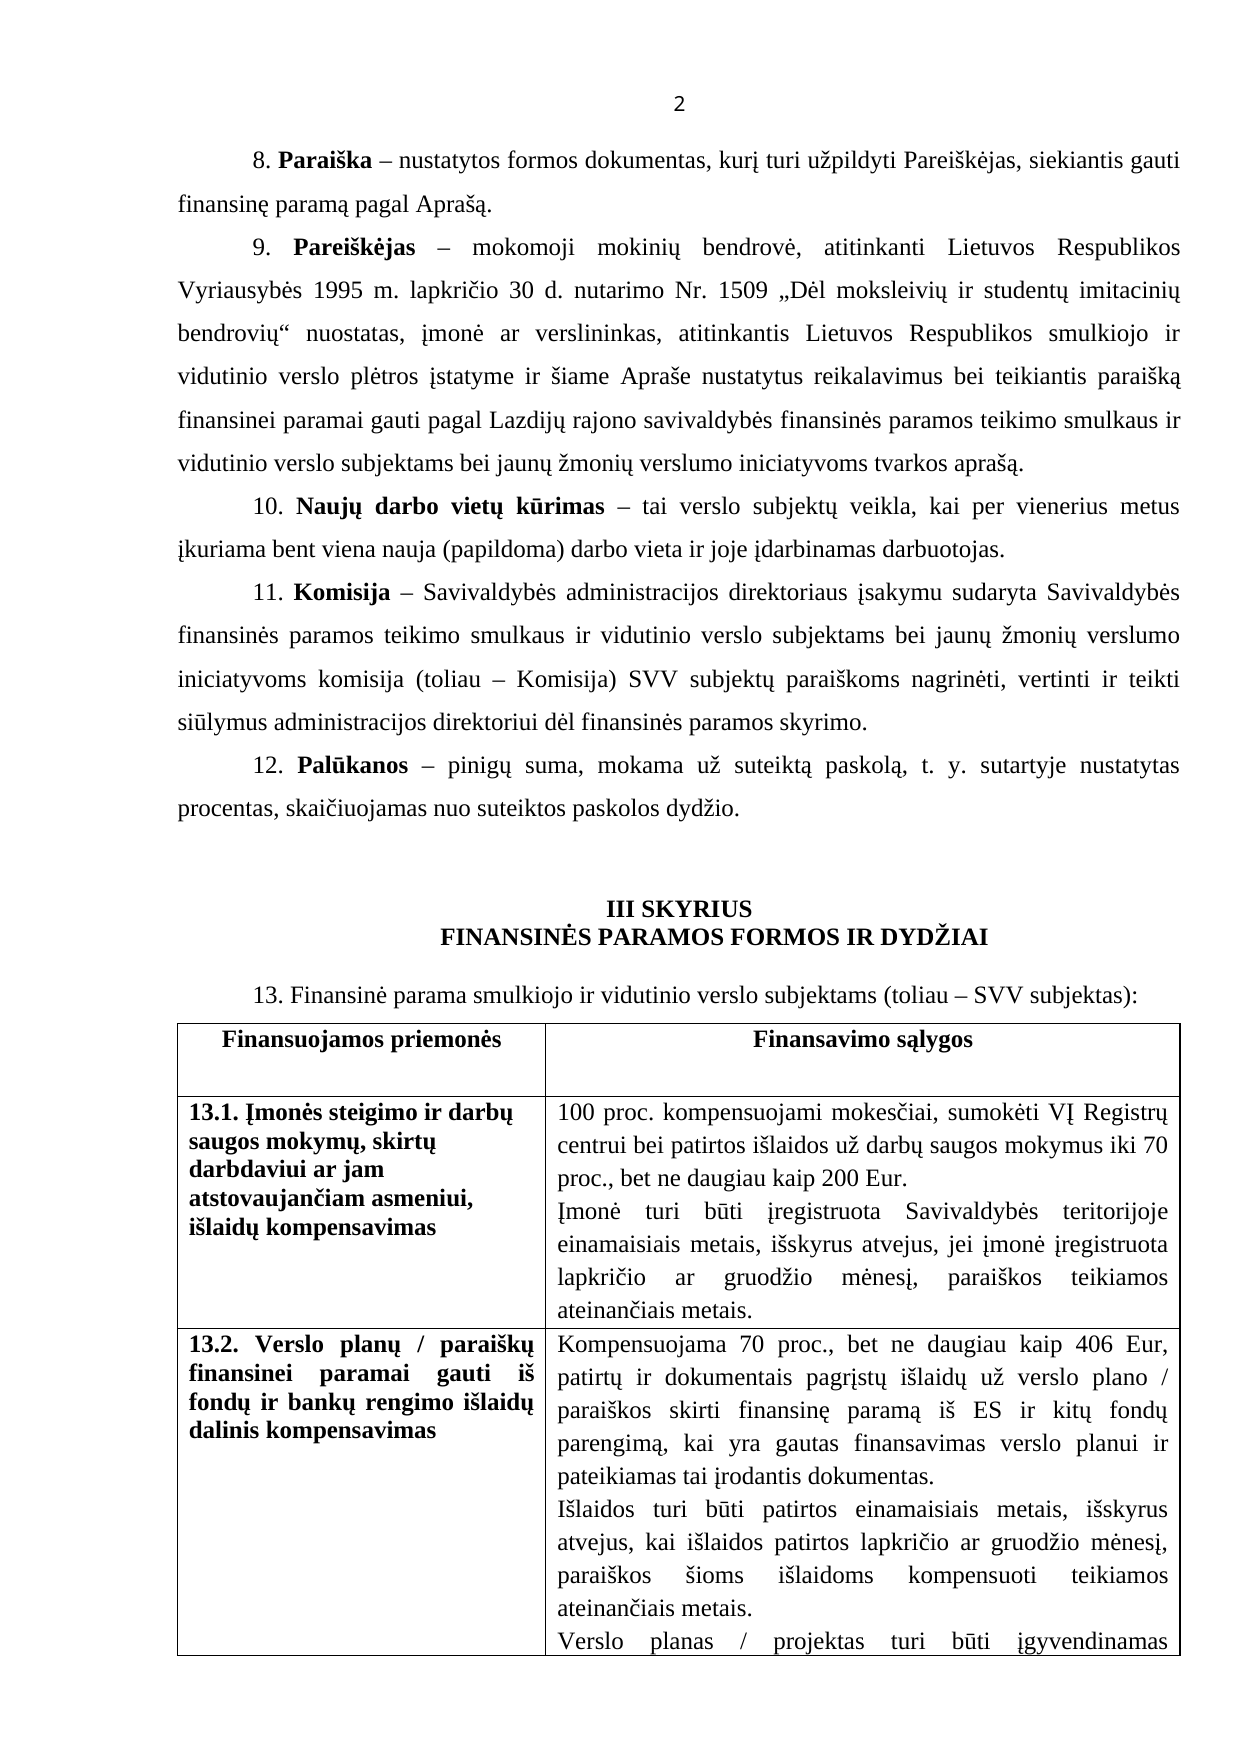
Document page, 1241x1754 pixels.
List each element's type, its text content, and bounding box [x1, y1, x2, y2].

text FINANSINĖS PARAMOS FORMOS IR DYDŽIAI [177, 922, 1181, 951]
table_cell 13.2. Verslo planų / paraiškų finansinei paramai gauti iš fondų ir bankų rengimo išlaidų dalinis kompensavimas [178, 1329, 545, 1655]
text 13. Finansinė parama smulkiojo ir vidutinio verslo subjektams (toliau – SVV subjektas): [177, 980, 1181, 1009]
text III SKYRIUS [177, 894, 1181, 922]
table_cell Kompensuojama 70 proc., bet ne daugiau kaip 406 Eur, patirtų ir dokumentais pagrįstų išlaidų už verslo plano / paraiškos skirti finansinę paramą iš ES ir kitų fondų parengimą, kai yra gautas finansavimas verslo planui ir pateikiamas tai įrodantis dokumentas. Išlaidos turi būti patirtos einamaisiais metais, išskyrus atvejus, kai išlaidos patirtos lapkričio ar gruodžio mėnesį, paraiškos šioms išlaidoms kompensuoti teikiamos ateinančiais metais. Verslo planas / projektas turi būti įgyvendinamas [546, 1329, 1179, 1655]
text 10. Naujų darbo vietų kūrimas – tai verslo subjektų veikla, kai per vienerius metus įkuriama bent viena nauja (papildoma) darbo vieta ir joje įdarbinamas darbuotojas. [177, 491, 1181, 563]
table_header Finansavimo sąlygos [546, 1024, 1179, 1096]
text 8. Paraiška – nustatytos formos dokumentas, kurį turi užpildyti Pareiškėjas, siekiantis gauti finansinę paramą pagal Aprašą. [177, 146, 1181, 217]
text 11. Komisija – Savivaldybės administracijos direktoriaus įsakymu sudaryta Savivaldybės finansinės paramos teikimo smulkaus ir vidutinio verslo subjektams bei jaunų žmonių verslumo iniciatyvoms komisija (toliau – Komisija) SVV subjektų paraiškoms nagrinėti, vertinti ir teikti siūlymus administracijos direktoriui dėl finansinės paramos skyrimo. [177, 577, 1181, 736]
table_header Finansuojamos priemonės [178, 1024, 545, 1096]
text 12. Palūkanos – pinigų suma, mokama už suteiktą paskolą, t. y. sutartyje nustatytas procentas, skaičiuojamas nuo suteiktos paskolos dydžio. [177, 750, 1181, 822]
table_cell 13.1. Įmonės steigimo ir darbų saugos mokymų, skirtų darbdaviui ar jam atstovaujančiam asmeniui, išlaidų kompensavimas [178, 1097, 545, 1328]
text 9. Pareiškėjas – mokomoji mokinių bendrovė, atitinkanti Lietuvos Respublikos Vyriausybės 1995 m. lapkričio 30 d. nutarimo Nr. 1509 „Dėl moksleivių ir studentų imitacinių bendrovių“ nuostatas, įmonė ar verslininkas, atitinkantis Lietuvos Respublikos smulkiojo ir vidutinio verslo plėtros įstatyme ir šiame Apraše nustatytus reikalavimus bei teikiantis paraišką finansinei paramai gauti pagal Lazdijų rajono savivaldybės finansinės paramos teikimo smulkaus ir vidutinio verslo subjektams bei jaunų žmonių verslumo iniciatyvoms tvarkos aprašą. [177, 232, 1181, 477]
table_cell 100 proc. kompensuojami mokesčiai, sumokėti VĮ Registrų centrui bei patirtos išlaidos už darbų saugos mokymus iki 70 proc., bet ne daugiau kaip 200 Eur. Įmonė turi būti įregistruota Savivaldybės teritorijoje einamaisiais metais, išskyrus atvejus, jei įmonė įregistruota lapkričio ar gruodžio mėnesį, paraiškos teikiamos ateinančiais metais. [546, 1097, 1179, 1328]
